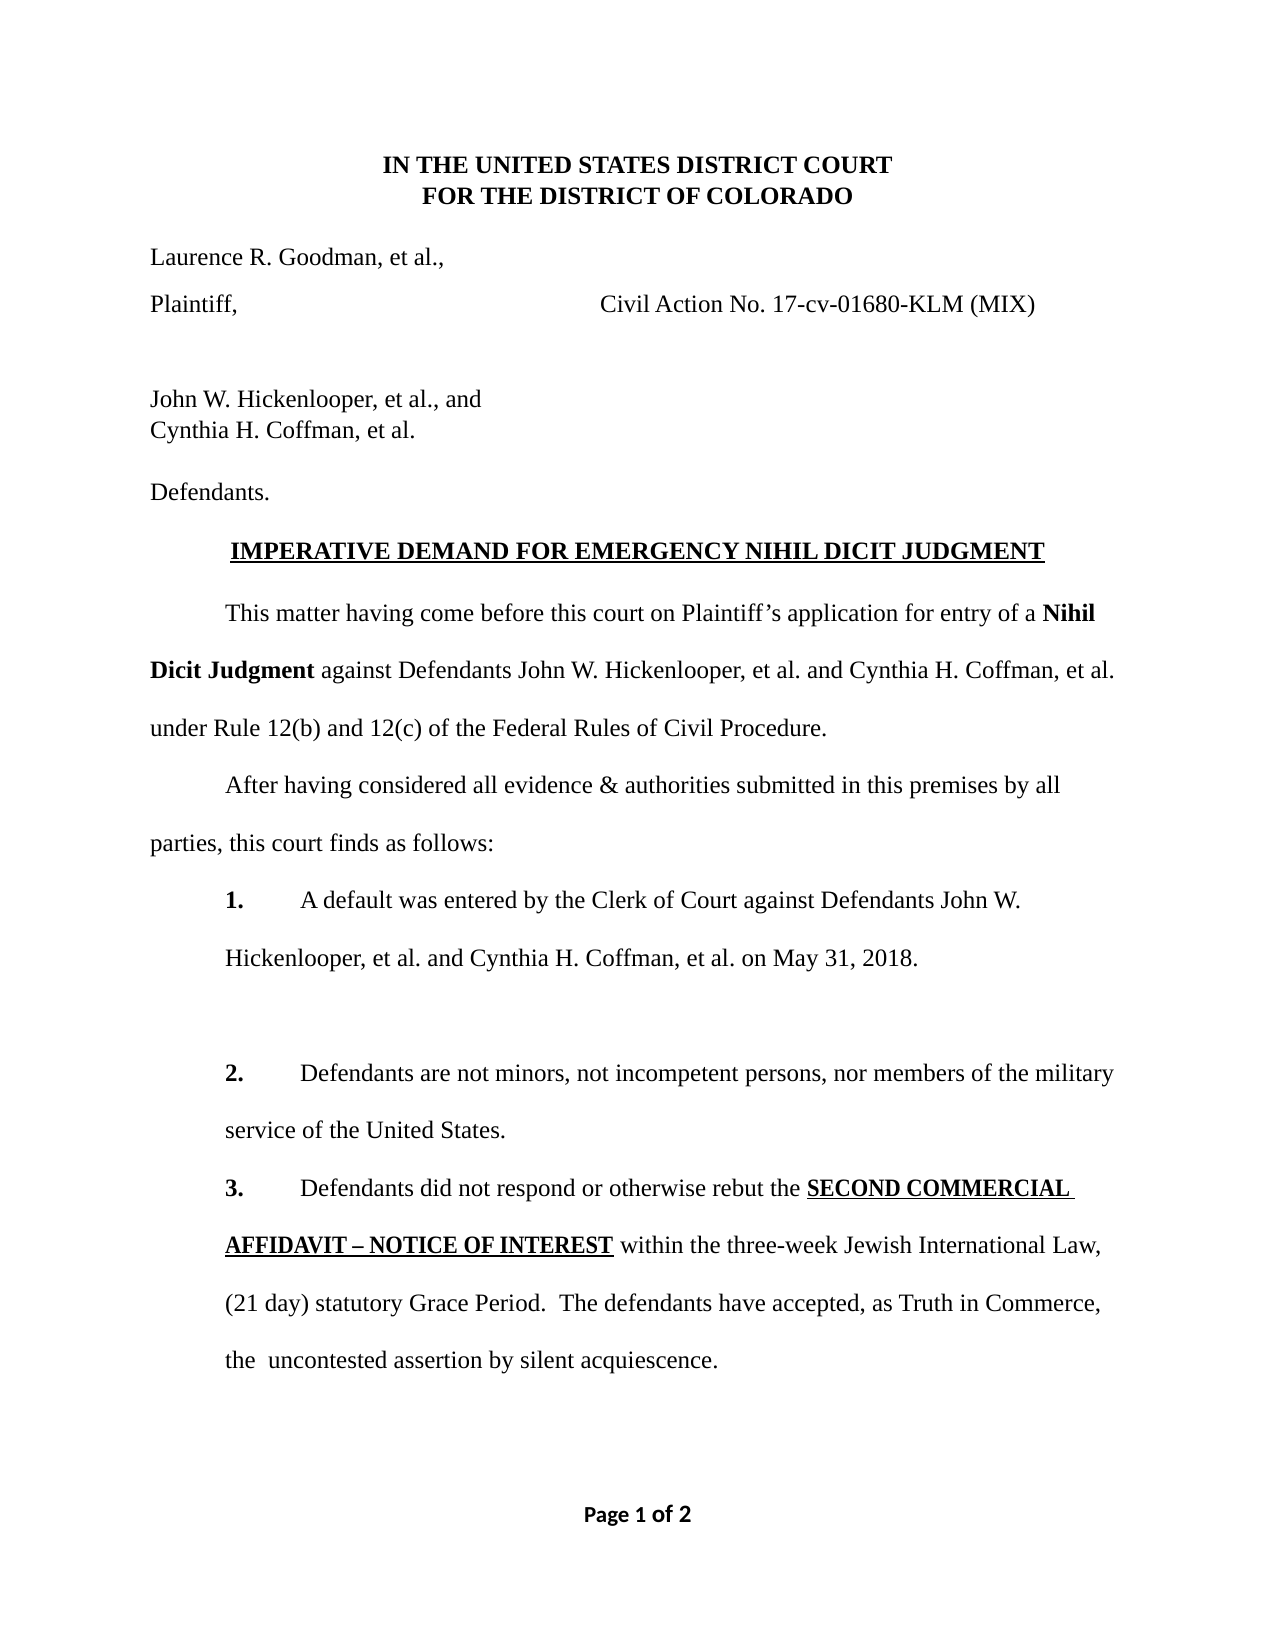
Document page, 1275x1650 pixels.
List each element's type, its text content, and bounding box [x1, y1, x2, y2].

text IMPERATIVE DEMAND FOR EMERGENCY NIHIL DICIT JUDGMENT [150, 536, 1125, 565]
text Laurence R. Goodman, et al., [150, 242, 1125, 271]
text FOR THE DISTRICT OF COLORADO [150, 181, 1125, 209]
text John W. Hickenlooper, et al., and [150, 384, 1125, 413]
text After having considered all evidence & authorities submitted in this premises by all parties, this court finds as follows: [150, 770, 1125, 857]
text IN THE UNITED STATES DISTRICT COURT [150, 150, 1125, 179]
list A default was entered by the Clerk of Court against Defendants John W. Hickenlooper, et al. and Cynthia H. Coffman, et al. on May 31, 2018. [225, 885, 1125, 1029]
list Defendants did not respond or otherwise rebut the SECOND COMMERCIAL AFFIDAVIT – NOTICE OF INTEREST within the three-week Jewish International Law, (21 day) statutory Grace Period. The defendants have accepted, as Truth in Commerce, the uncontested assertion by silent acquiescence. [225, 1173, 1125, 1374]
list Defendants are not minors, not incompetent persons, nor members of the military service of the United States. [225, 1058, 1125, 1144]
text Defendants. [150, 477, 1125, 505]
text This matter having come before this court on Plaintiff’s application for entry of a Nihil Dicit Judgment against Defendants John W. Hickenlooper, et al. and Cynthia H. Coffman, et al. under Rule 12(b) and 12(c) of the Federal Rules of Civil Procedure. [150, 598, 1125, 742]
text Cynthia H. Coffman, et al. [150, 415, 1125, 444]
text Plaintiff, Civil Action No. 17-cv-01680-KLM (MIX) [150, 289, 1125, 318]
